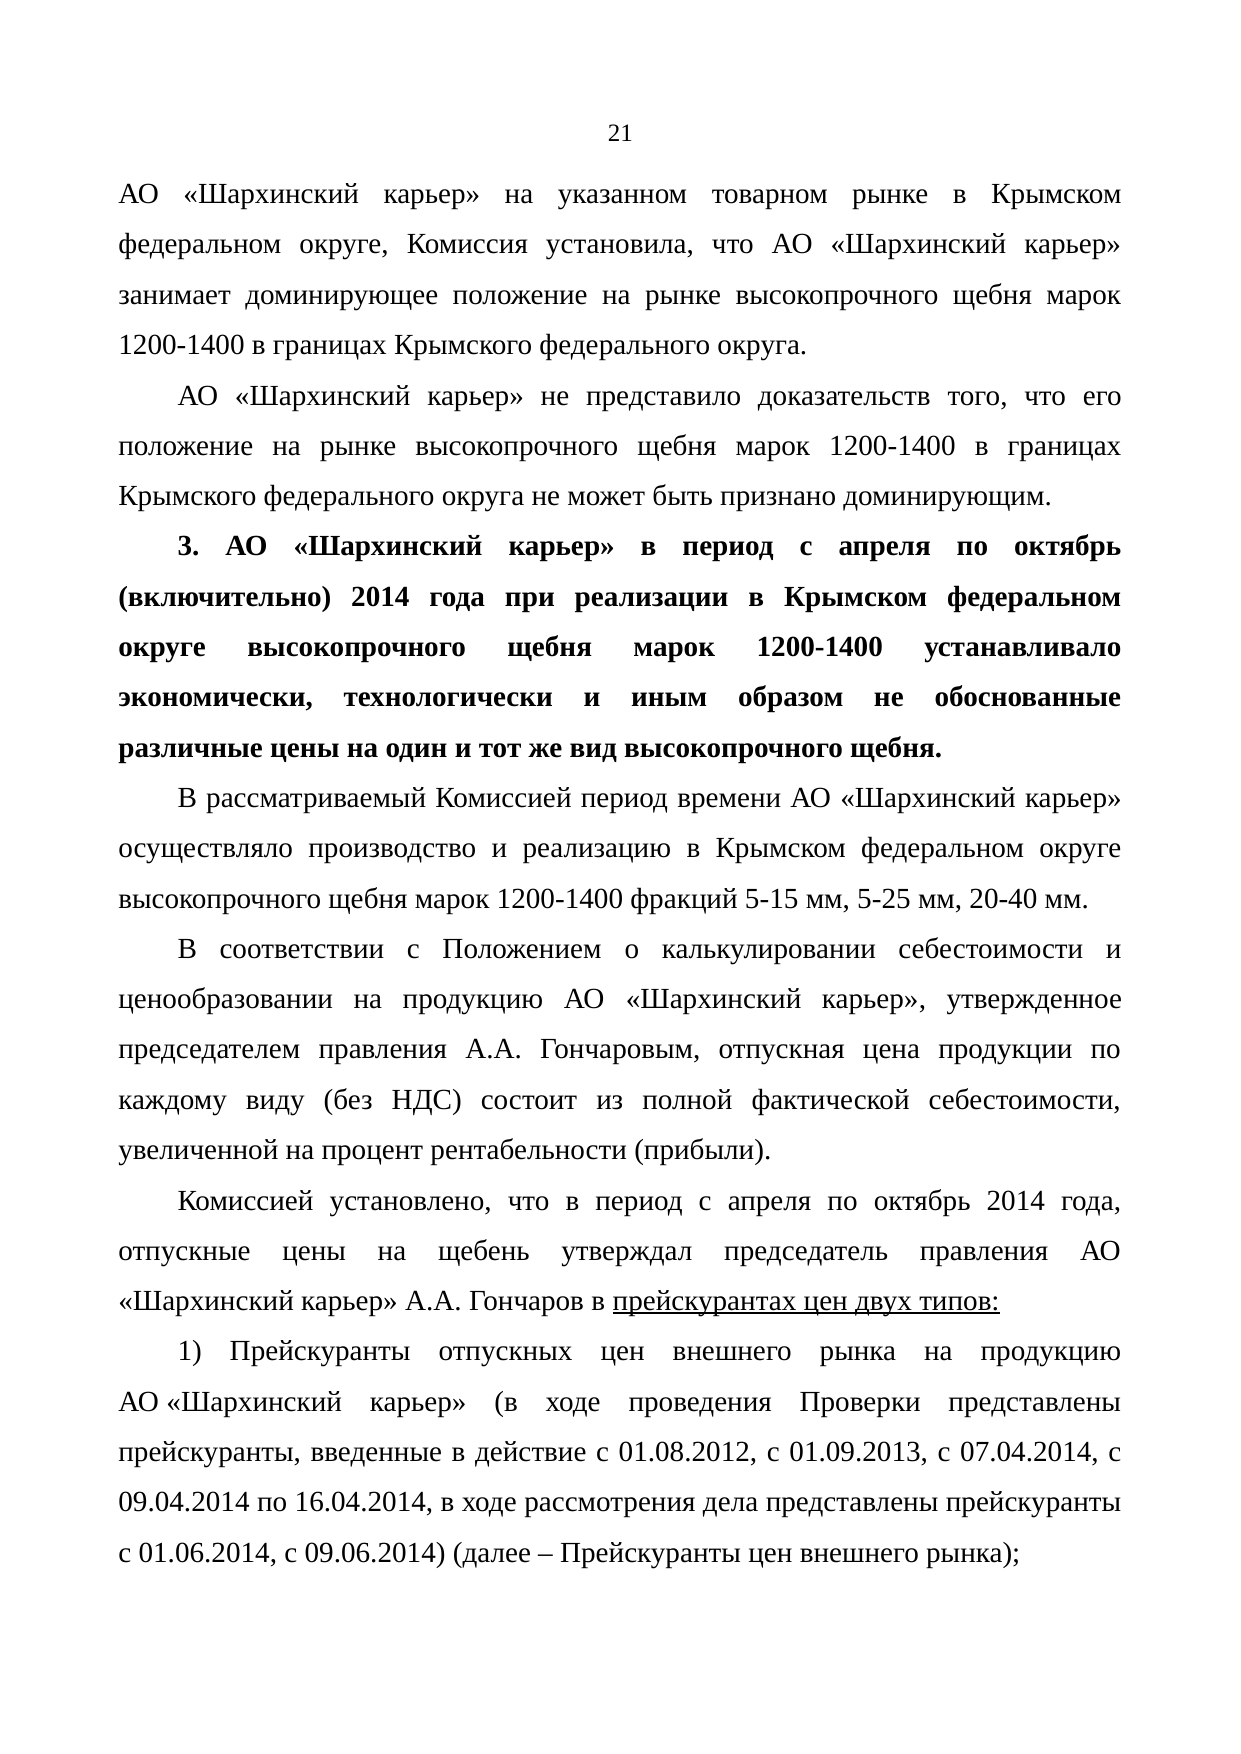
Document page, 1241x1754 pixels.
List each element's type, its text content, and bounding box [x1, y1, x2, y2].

text 3. АО «Шархинский карьер» в период с апреля по октябрь (включительно) 2014 года при реализации в Крымском федеральном округе высокопрочного щебня марок 1200-1400 устанавливало экономически, технологически и иным образом не обоснованные различные цены на один и тот же вид высокопрочного щебня. [118, 528, 1122, 763]
text АО «Шархинский карьер» на указанном товарном рынке в Крымском федеральном округе, Комиссия установила, что АО «Шархинский карьер» занимает доминирующее положение на рынке высокопрочного щебня марок 1200-1400 в границах Крымского федерального округа. [118, 176, 1122, 361]
text Комиссией установлено, что в период с апреля по октябрь 2014 года, отпускные цены на щебень утверждал председатель правления АО «Шархинский карьер» А.А. Гончаров в прейскурантах цен двух типов: [118, 1183, 1122, 1317]
text АО «Шархинский карьер» не представило доказательств того, что его положение на рынке высокопрочного щебня марок 1200-1400 в границах Крымского федерального округа не может быть признано доминирующим. [118, 378, 1122, 512]
text В соответствии с Положением о калькулировании себестоимости и ценообразовании на продукцию АО «Шархинский карьер», утвержденное председателем правления А.А. Гончаровым, отпускная цена продукции по каждому виду (без НДС) состоит из полной фактической себестоимости, увеличенной на процент рентабельности (прибыли). [118, 931, 1122, 1166]
text В рассматриваемый Комиссией период времени АО «Шархинский карьер» осуществляло производство и реализацию в Крымском федеральном округе высокопрочного щебня марок 1200-1400 фракций 5-15 мм, 5-25 мм, 20-40 мм. [118, 780, 1122, 914]
text 1) Прейскуранты отпускных цен внешнего рынка на продукцию АО «Шархинский карьер» (в ходе проведения Проверки представлены прейскуранты, введенные в действие с 01.08.2012, с 01.09.2013, с 07.04.2014, с 09.04.2014 по 16.04.2014, в ходе рассмотрения дела представлены прейскуранты с 01.06.2014, с 09.06.2014) (далее – Прейскуранты цен внешнего рынка); [118, 1333, 1122, 1568]
